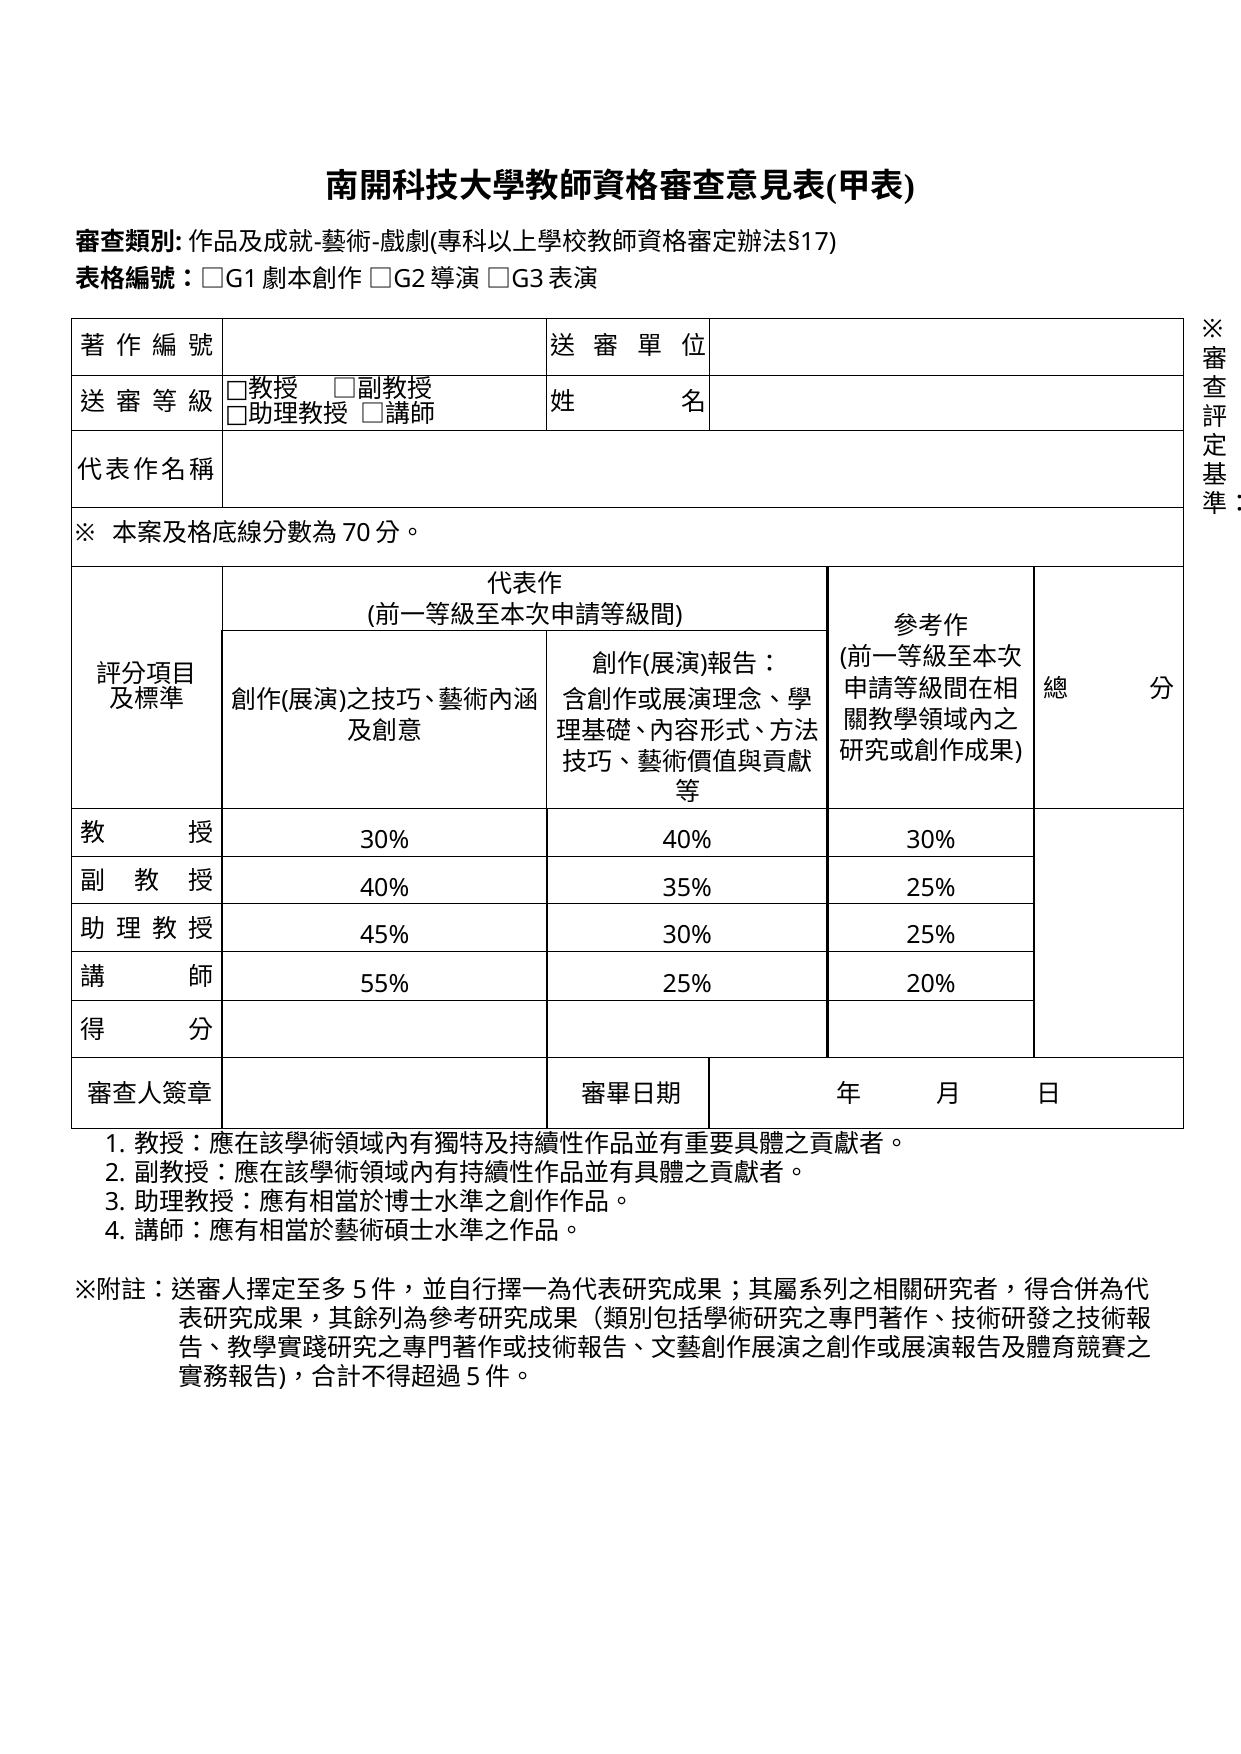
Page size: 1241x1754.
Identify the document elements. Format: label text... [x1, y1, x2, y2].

table_cell 25% [829, 904, 1033, 951]
table_cell 35% [548, 857, 826, 903]
table_cell 創作(展演)之技巧、藝術內涵及創意 [223, 631, 546, 808]
table_cell 審畢日期 [548, 1058, 708, 1128]
table_cell 25% [829, 857, 1033, 903]
table_cell [223, 1058, 546, 1128]
list 助理教授：應有相當於博士水準之創作作品。 [104, 1187, 1165, 1216]
table_cell 評分項目 及標準 [72, 567, 222, 808]
text 審查類別: 作品及成就-藝術-戲劇(專科以上學校教師資格審定辦法§17) [75, 221, 1165, 258]
list 講師：應有相當於藝術碩士水準之作品。 [104, 1216, 1165, 1246]
text 表格編號：□G1劇本創作 □G2導演 □G3表演 [75, 258, 1165, 296]
table_cell [548, 1001, 826, 1057]
text 南開科技大學教師資格審查意見表(甲表) [75, 146, 1165, 221]
list 副教授：應在該學術領域內有持續性作品並有具體之貢獻者。 [104, 1158, 1165, 1187]
table_cell 副教授 [72, 857, 221, 903]
table_cell 本案及格底線分數為70分。 [72, 508, 1183, 566]
table_cell 年 月 日 [710, 1058, 1183, 1128]
table_header 著作編號 [72, 319, 222, 374]
table_cell 30% [829, 809, 1033, 856]
table_cell 30% [223, 809, 546, 856]
table_cell 代表作名稱 [72, 431, 222, 507]
list 教授：應在該學術領域內有獨特及持續性作品並有重要具體之貢獻者。 [104, 1129, 1165, 1158]
text ※附註：送審人擇定至多5件，並自行擇一為代表研究成果；其屬系列之相關研究者，得合併為代表研究成果，其餘列為參考研究成果（類別包括學術研究之專門著作、技術研發之技術報告、教學實踐研究之專門著作或技術報告、文藝創作展演之創作或展演報告及體育競賽之實務報告)，合計不得超過5件。 [75, 1275, 1151, 1391]
table_header [223, 319, 546, 374]
table_cell 總分 [1035, 567, 1183, 808]
table_cell 教授 [72, 809, 221, 856]
table_cell 55% [223, 952, 546, 1000]
table_cell 得分 [72, 1001, 221, 1057]
table_cell □教授 □副教授 □助理教授 □講師 [223, 376, 546, 430]
table_cell 40% [223, 857, 546, 903]
table_cell 20% [829, 952, 1033, 1000]
table_cell [710, 376, 1183, 430]
table_cell 30% [548, 904, 826, 951]
table_cell 姓名 [547, 376, 709, 430]
table_cell 送審等級 [72, 376, 222, 430]
table_cell [223, 1001, 546, 1057]
table_header 送審單位 [547, 319, 709, 374]
table_cell 代表作 (前一等級至本次申請等級間) [223, 567, 826, 629]
table_cell 審查人簽章 [72, 1058, 221, 1128]
table_cell 講師 [72, 952, 221, 1000]
table_cell 25% [548, 952, 826, 1000]
table_cell [829, 1001, 1033, 1057]
table_cell 參考作 (前一等級至本次申請等級間在相關教學領域內之研究或創作成果) [829, 567, 1033, 808]
table_cell 助理教授 [72, 904, 221, 951]
table_cell [1035, 809, 1183, 1057]
table_cell 創作(展演)報告： 含創作或展演理念、學理基礎、內容形式、方法技巧、藝術價值與貢獻等 [547, 631, 826, 808]
text ※ 審查評定基準： [75, 314, 1237, 519]
table_cell 40% [548, 809, 826, 856]
table_cell [223, 431, 1183, 507]
table_header [710, 319, 1183, 374]
table_cell 45% [223, 904, 546, 951]
